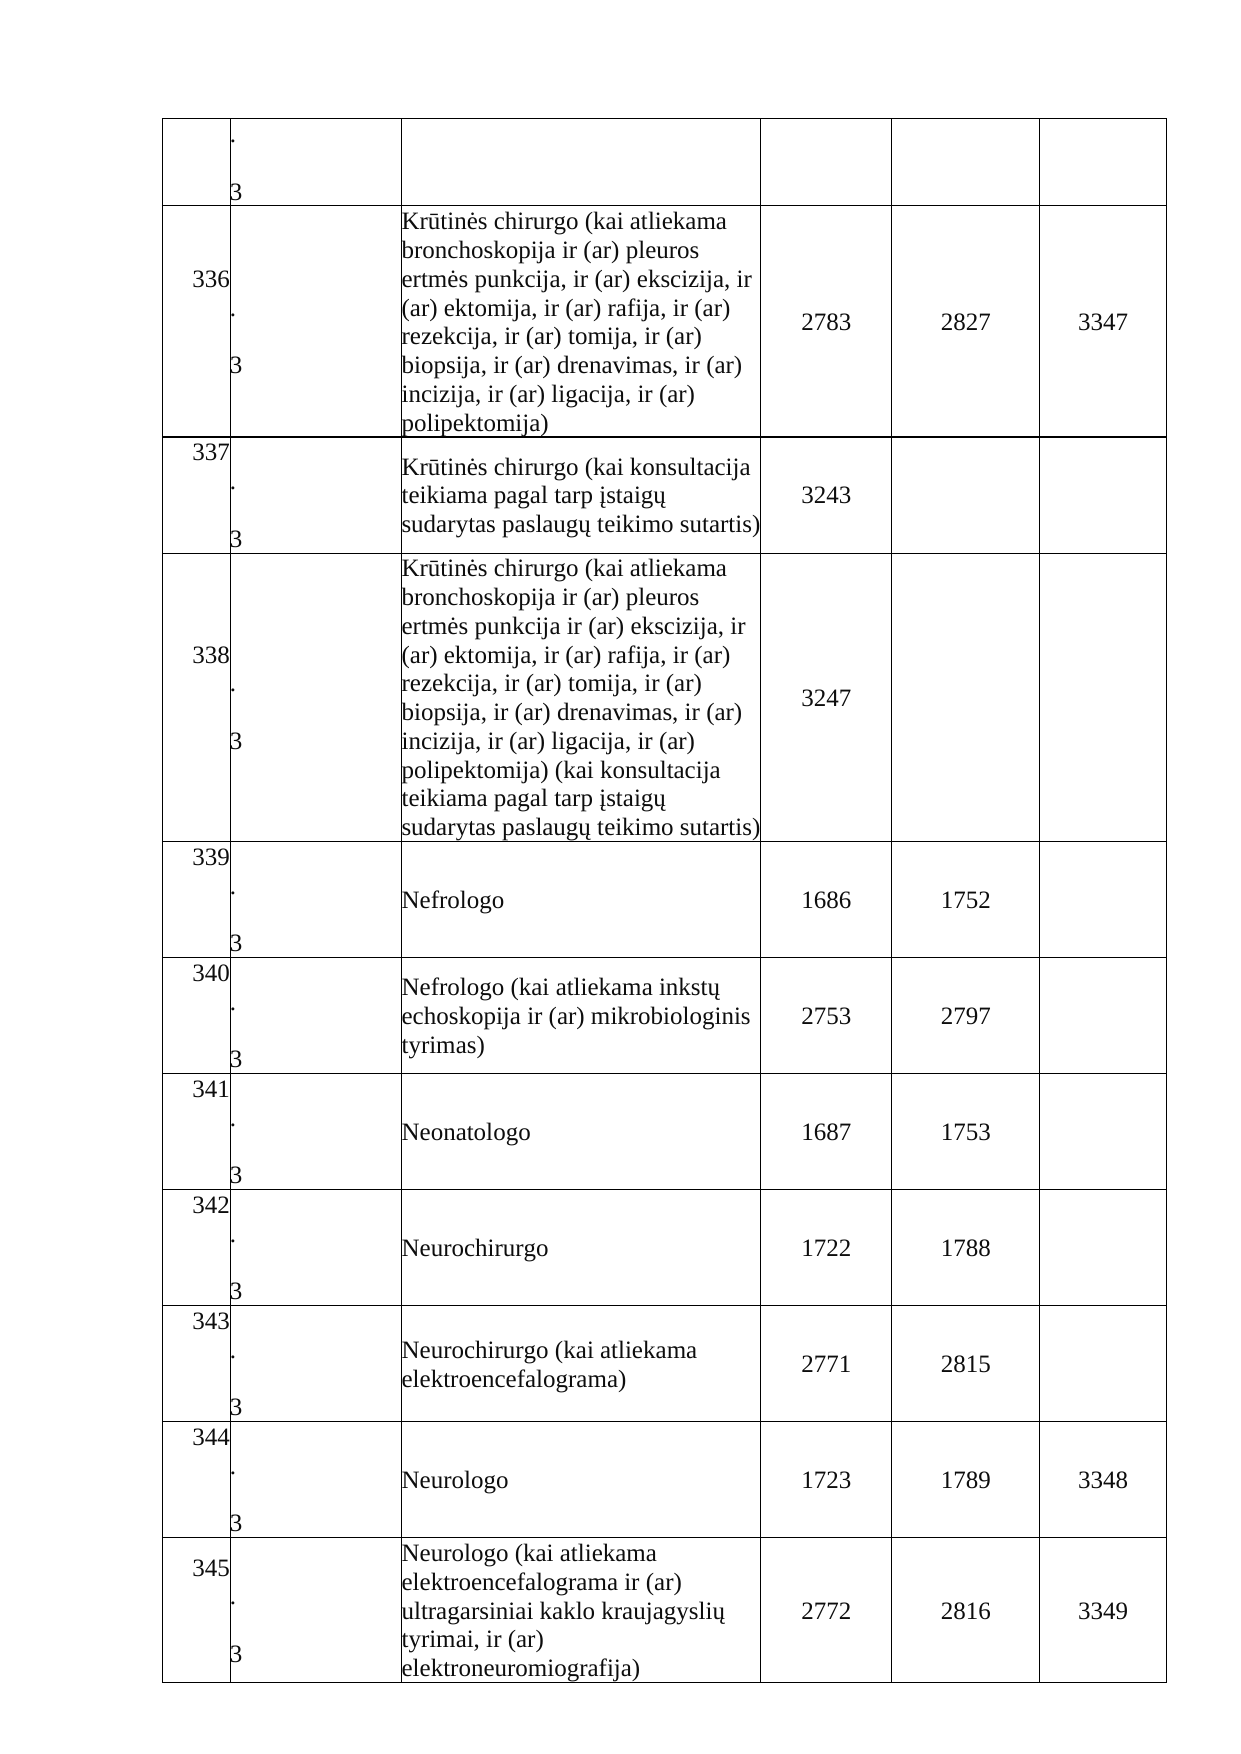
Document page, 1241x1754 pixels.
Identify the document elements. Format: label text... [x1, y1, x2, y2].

table_cell [231, 1306, 401, 1421]
table_cell [231, 1422, 401, 1537]
table_cell Krūtinės chirurgo (kai atliekama bronchoskopija ir (ar) pleuros ertmės punkcija ir (ar) ekscizija, ir (ar) ektomija, ir (ar) rafija, ir (ar) rezekcija, ir (ar) tomija, ir (ar) biopsija, ir (ar) drenavimas, ir (ar) incizija, ir (ar) ligacija, ir (ar) polipektomija) (kai konsultacija teikiama pagal tarp įstaigų sudarytas paslaugų teikimo sutartis) [402, 554, 760, 841]
table_cell [231, 206, 401, 436]
table_cell 2827 [892, 206, 1039, 436]
table_cell 1753 [892, 1074, 1039, 1189]
table_cell 1686 [761, 842, 891, 957]
table_cell 3349 [1040, 1538, 1166, 1682]
table_cell Nefrologo [402, 842, 760, 957]
table_cell [1040, 958, 1166, 1073]
table_cell [892, 554, 1039, 841]
table_cell 338. 3 [163, 554, 230, 841]
table_cell Nefrologo (kai atliekama inkstų echoskopija ir (ar) mikrobiologinis tyrimas) [402, 958, 760, 1073]
table_cell [761, 119, 891, 205]
table_cell [1040, 554, 1166, 841]
table_cell 3247 [761, 554, 891, 841]
table_cell 1723 [761, 1422, 891, 1537]
table_cell [231, 438, 401, 552]
table_cell Neurologo (kai atliekama elektroencefalograma ir (ar) ultragarsiniai kaklo kraujagyslių tyrimai, ir (ar) elektroneuromiografija) [402, 1538, 760, 1682]
table_cell 2783 [761, 206, 891, 436]
table_cell [1040, 119, 1166, 205]
table_cell Krūtinės chirurgo (kai atliekama bronchoskopija ir (ar) pleuros ertmės punkcija, ir (ar) ekscizija, ir (ar) ektomija, ir (ar) rafija, ir (ar) rezekcija, ir (ar) tomija, ir (ar) biopsija, ir (ar) drenavimas, ir (ar) incizija, ir (ar) ligacija, ir (ar) polipektomija) [402, 206, 760, 436]
table_cell 343. 3 [163, 1306, 230, 1421]
table_cell [231, 119, 401, 205]
table_cell 342. 3 [163, 1190, 230, 1305]
table_cell 2815 [892, 1306, 1039, 1421]
table_cell [402, 119, 760, 205]
table_cell 2753 [761, 958, 891, 1073]
table_cell 2771 [761, 1306, 891, 1421]
table_cell 3243 [761, 438, 891, 552]
table_cell 2797 [892, 958, 1039, 1073]
table_cell [1040, 1306, 1166, 1421]
table_cell 335. 3 [163, 119, 230, 205]
table_cell [1040, 842, 1166, 957]
table_cell 1687 [761, 1074, 891, 1189]
table_cell 3348 [1040, 1422, 1166, 1537]
table_cell Neurochirurgo (kai atliekama elektroencefalograma) [402, 1306, 760, 1421]
table_cell 340. 3 [163, 958, 230, 1073]
table_cell Krūtinės chirurgo (kai konsultacija teikiama pagal tarp įstaigų sudarytas paslaugų teikimo sutartis) [402, 438, 760, 552]
table_cell 1752 [892, 842, 1039, 957]
table_cell [1040, 438, 1166, 552]
table_cell [1040, 1190, 1166, 1305]
table_cell [231, 1538, 401, 1682]
table_cell Neonatologo [402, 1074, 760, 1189]
table_cell 336. 3 [163, 206, 230, 436]
table_cell [231, 958, 401, 1073]
table_cell [1040, 1074, 1166, 1189]
table_cell 344. 3 [163, 1422, 230, 1537]
table_cell 2772 [761, 1538, 891, 1682]
table_cell Neurochirurgo [402, 1190, 760, 1305]
table_cell [892, 119, 1039, 205]
table_cell 2816 [892, 1538, 1039, 1682]
table_cell 345. 3 [163, 1538, 230, 1682]
table_cell 1789 [892, 1422, 1039, 1537]
table_cell [231, 1074, 401, 1189]
table_cell Neurologo [402, 1422, 760, 1537]
table_cell 339. 3 [163, 842, 230, 957]
table_cell [892, 438, 1039, 552]
table_cell 1722 [761, 1190, 891, 1305]
table_cell 1788 [892, 1190, 1039, 1305]
table_cell 337. 3 [163, 438, 230, 552]
table_cell 3347 [1040, 206, 1166, 436]
table_cell [231, 1190, 401, 1305]
table_cell [231, 554, 401, 841]
table_cell [231, 842, 401, 957]
table_cell 341. 3 [163, 1074, 230, 1189]
